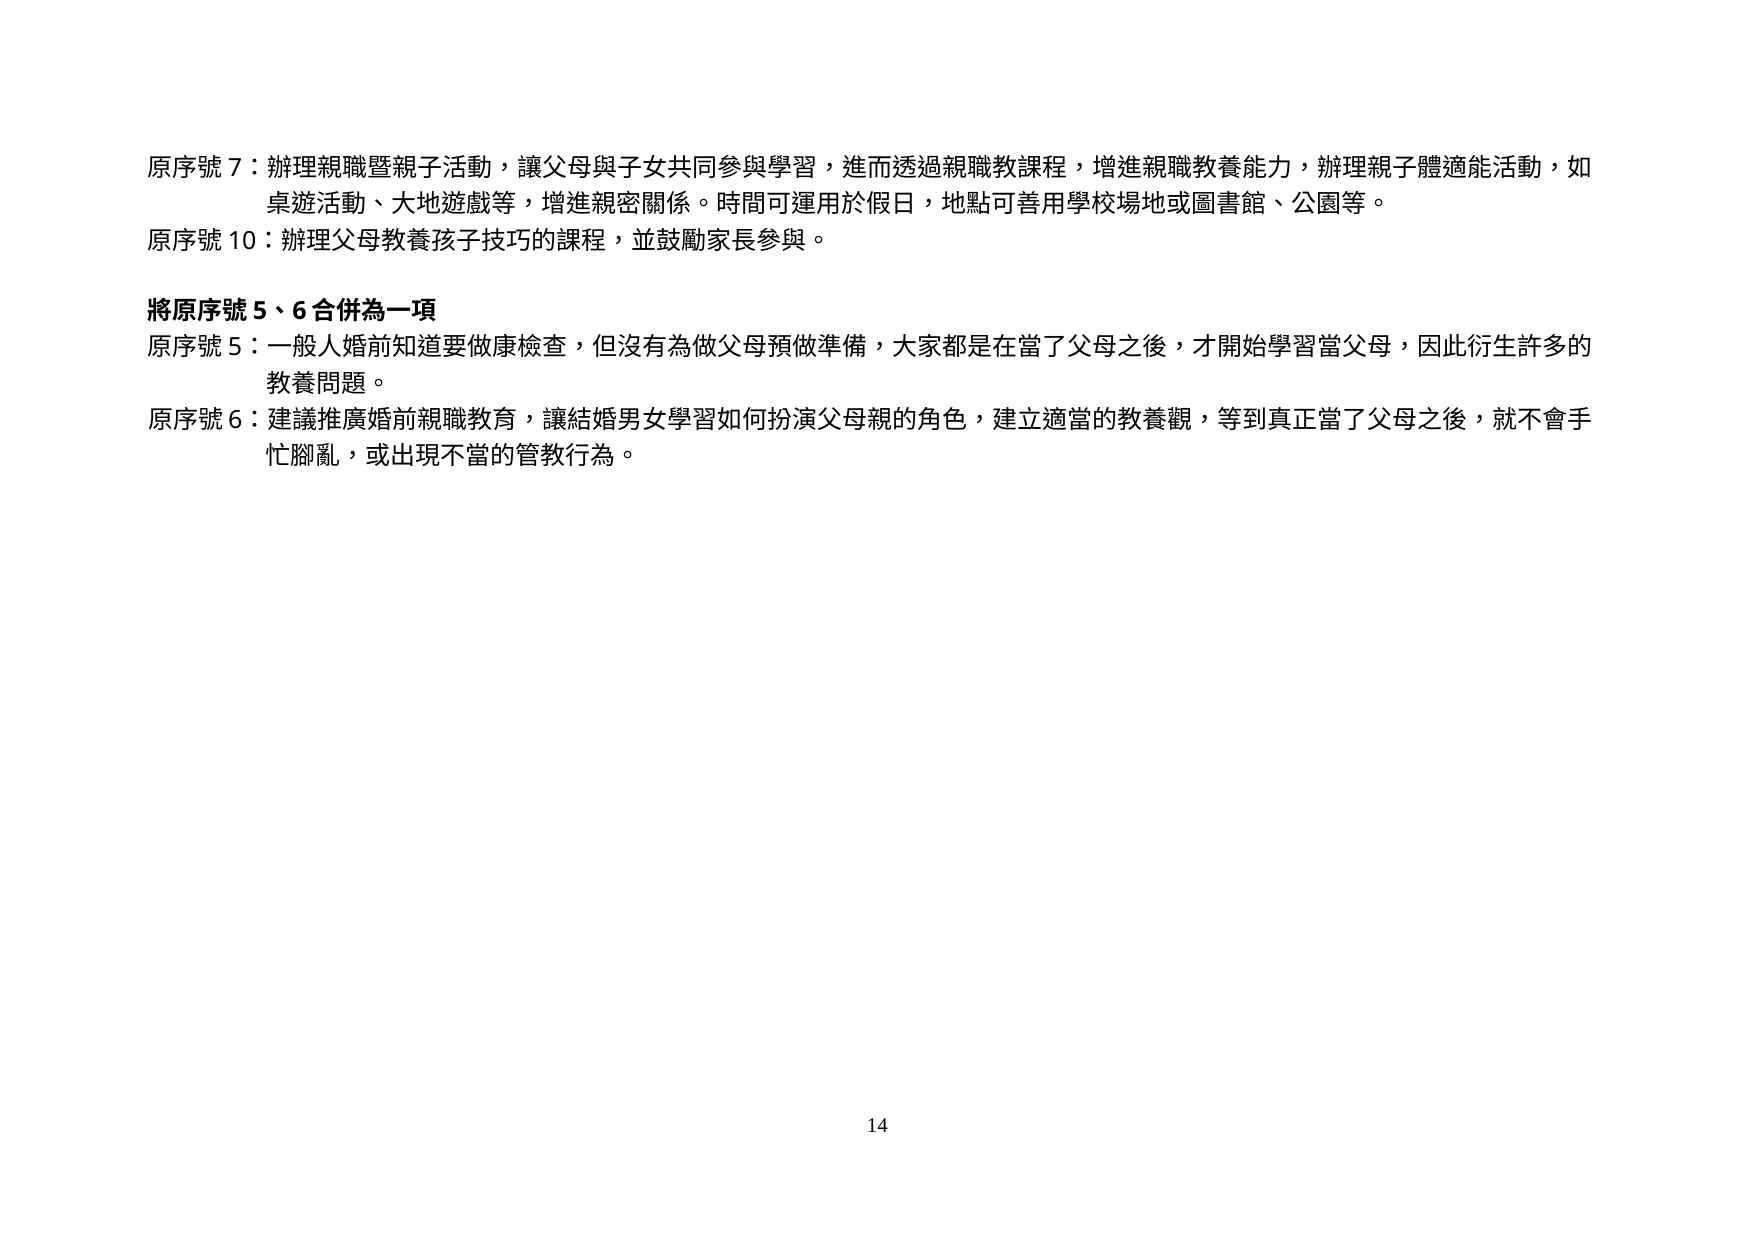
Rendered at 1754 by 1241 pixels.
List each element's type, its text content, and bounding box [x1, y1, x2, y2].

text 原序號7：辦理親職暨親子活動，讓父母與子女共同參與學習，進而透過親職教課程，增進親職教養能力，辦理親子體適能活動，如桌遊活動、大地遊戲等，增進親密關係。時間可運用於假日，地點可善用學校場地或圖書館、公園等。 [148, 148, 1606, 220]
text 將原序號5、6合併為一項 [148, 291, 1606, 327]
text 原序號6：建議推廣婚前親職教育，讓結婚男女學習如何扮演父母親的角色，建立適當的教養觀，等到真正當了父母之後，就不會手忙腳亂，或出現不當的管教行為。 [148, 399, 1606, 472]
text 原序號5：一般人婚前知道要做康檢查，但沒有為做父母預做準備，大家都是在當了父母之後，才開始學習當父母，因此衍生許多的教養問題。 [148, 327, 1606, 399]
text 原序號10：辦理父母教養孩子技巧的課程，並鼓勵家長參與。 [148, 220, 1606, 256]
